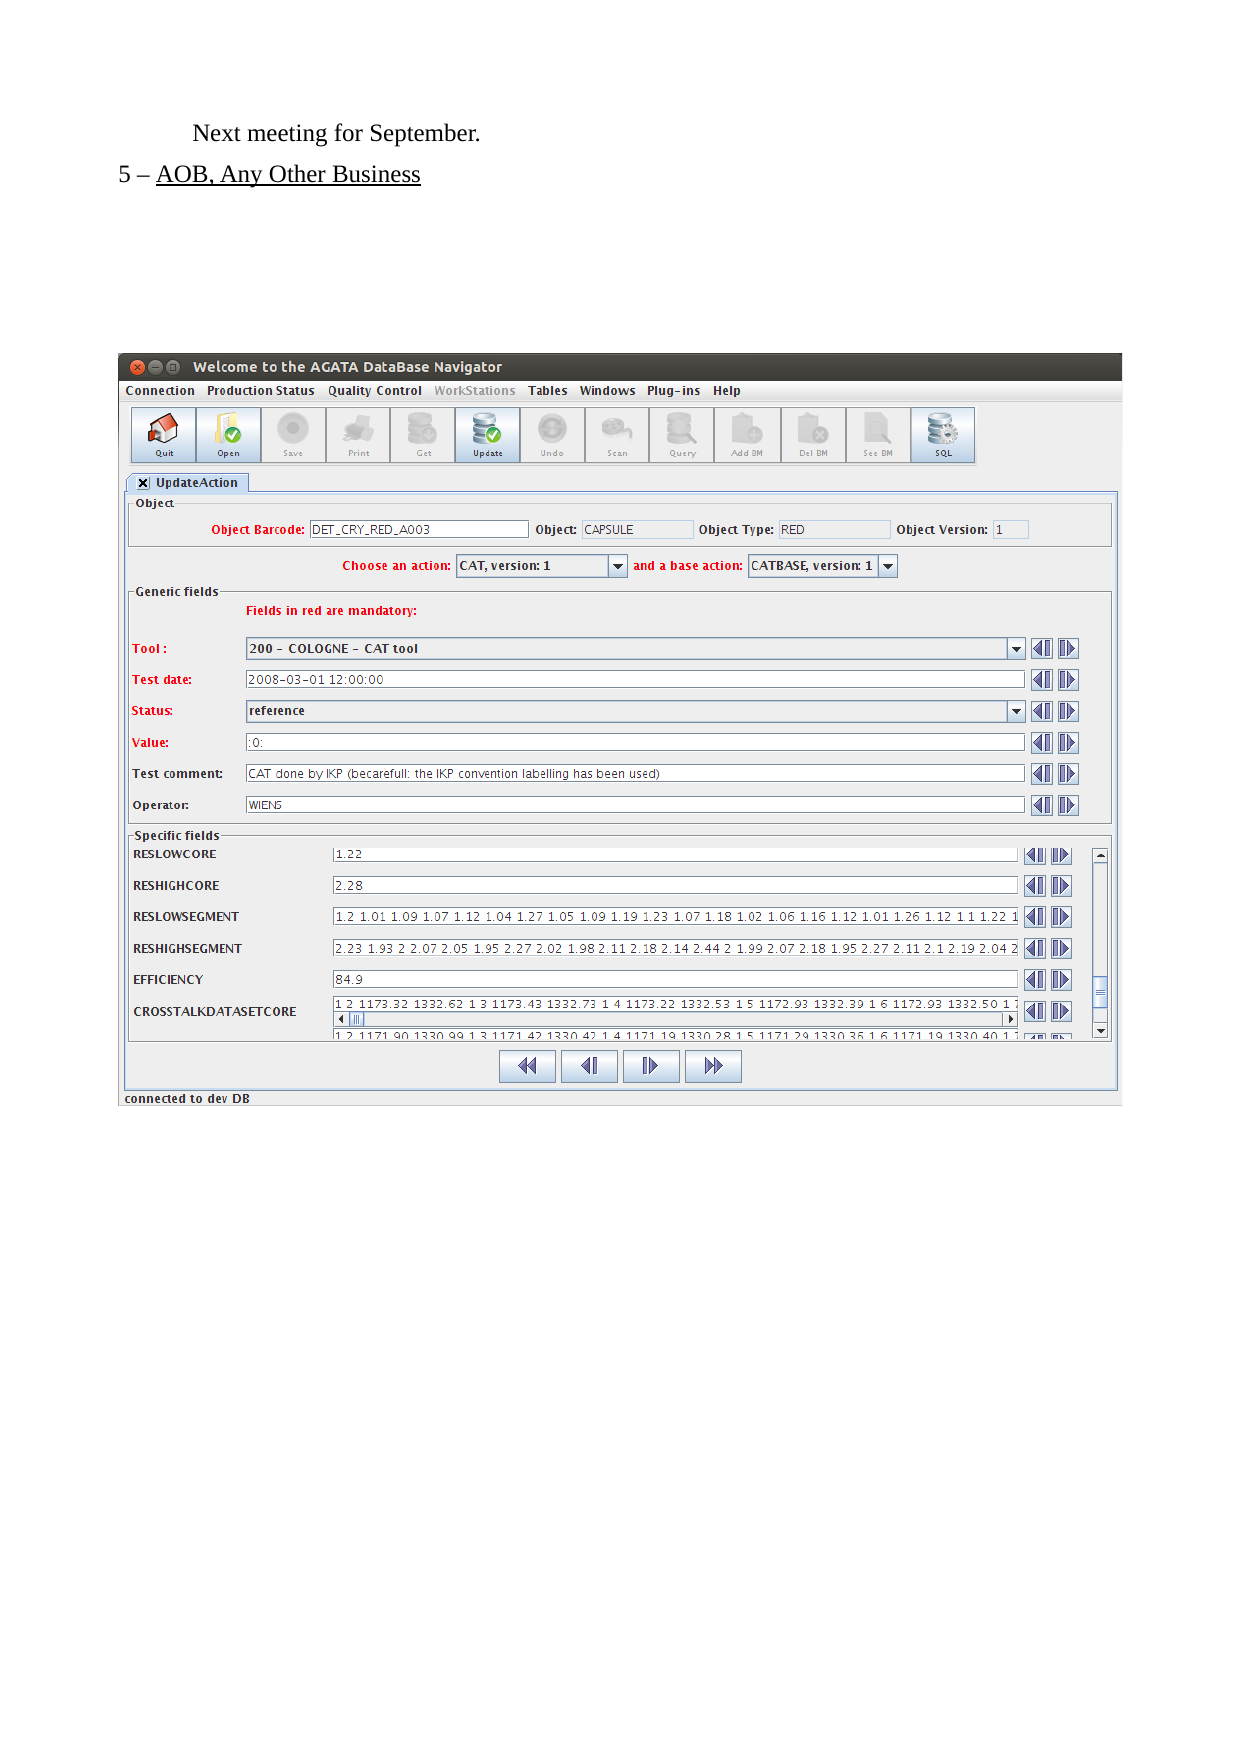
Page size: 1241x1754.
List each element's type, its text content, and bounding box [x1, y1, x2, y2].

text Next meeting for September. [118, 118, 1122, 147]
picture [118, 353, 1123, 1106]
text 5 – AOB, Any Other Business [118, 159, 1122, 188]
